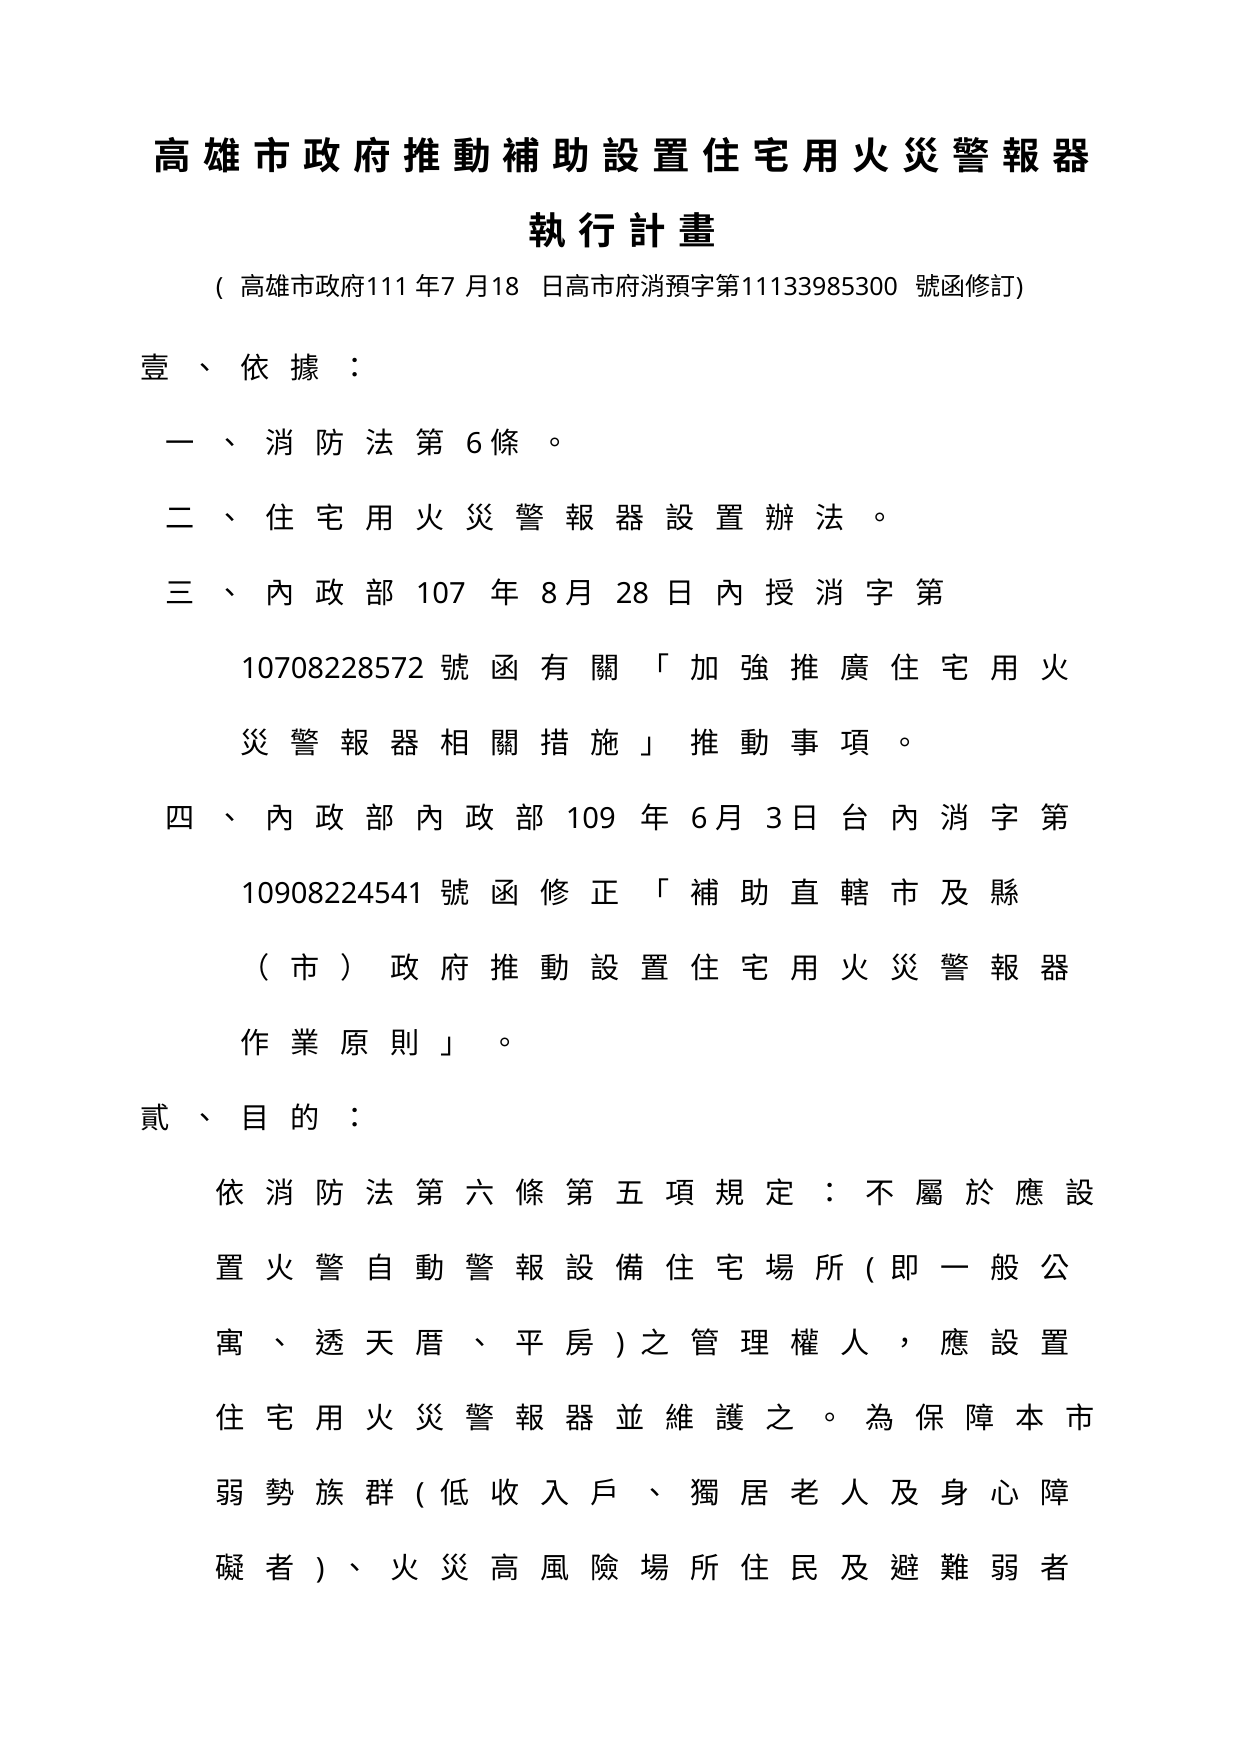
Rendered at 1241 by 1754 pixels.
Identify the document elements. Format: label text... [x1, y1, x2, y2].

list 內政部內政部109年6月3日台內消字第10908224541號函修正「補助直轄市及縣（市）政府推動設置住宅用火災警報器作業原則」。 [166, 778, 1116, 1078]
text (高雄市政府111年7月18日高市府消預字第11133985300號函修訂) [141, 266, 1116, 303]
list 住宅用火災警報器設置辦法。 [166, 478, 1116, 553]
text 依消防法第六條第五項規定：不屬於應設置火警自動警報設備住宅場所(即一般公寓、透天厝、平房)之管理權人，應設置住宅用火災警報器並維護之。為保障本市弱勢族群(低收入戶、獨居老人及身心障礙者)、火災高風險場所住民及避難弱者 [203, 1153, 1116, 1603]
list 內政部107年8月28日內授消字第10708228572號函有關「加強推廣住宅用火災警報器相關措施」推動事項。 [166, 553, 1116, 778]
text 高雄市政府推動補助設置住宅用火災警報器執行計畫 [141, 116, 1116, 266]
list 消防法第6條。 [166, 403, 1116, 478]
text 貳、目的： [141, 1078, 1116, 1153]
text 壹、依據： [141, 328, 1116, 403]
